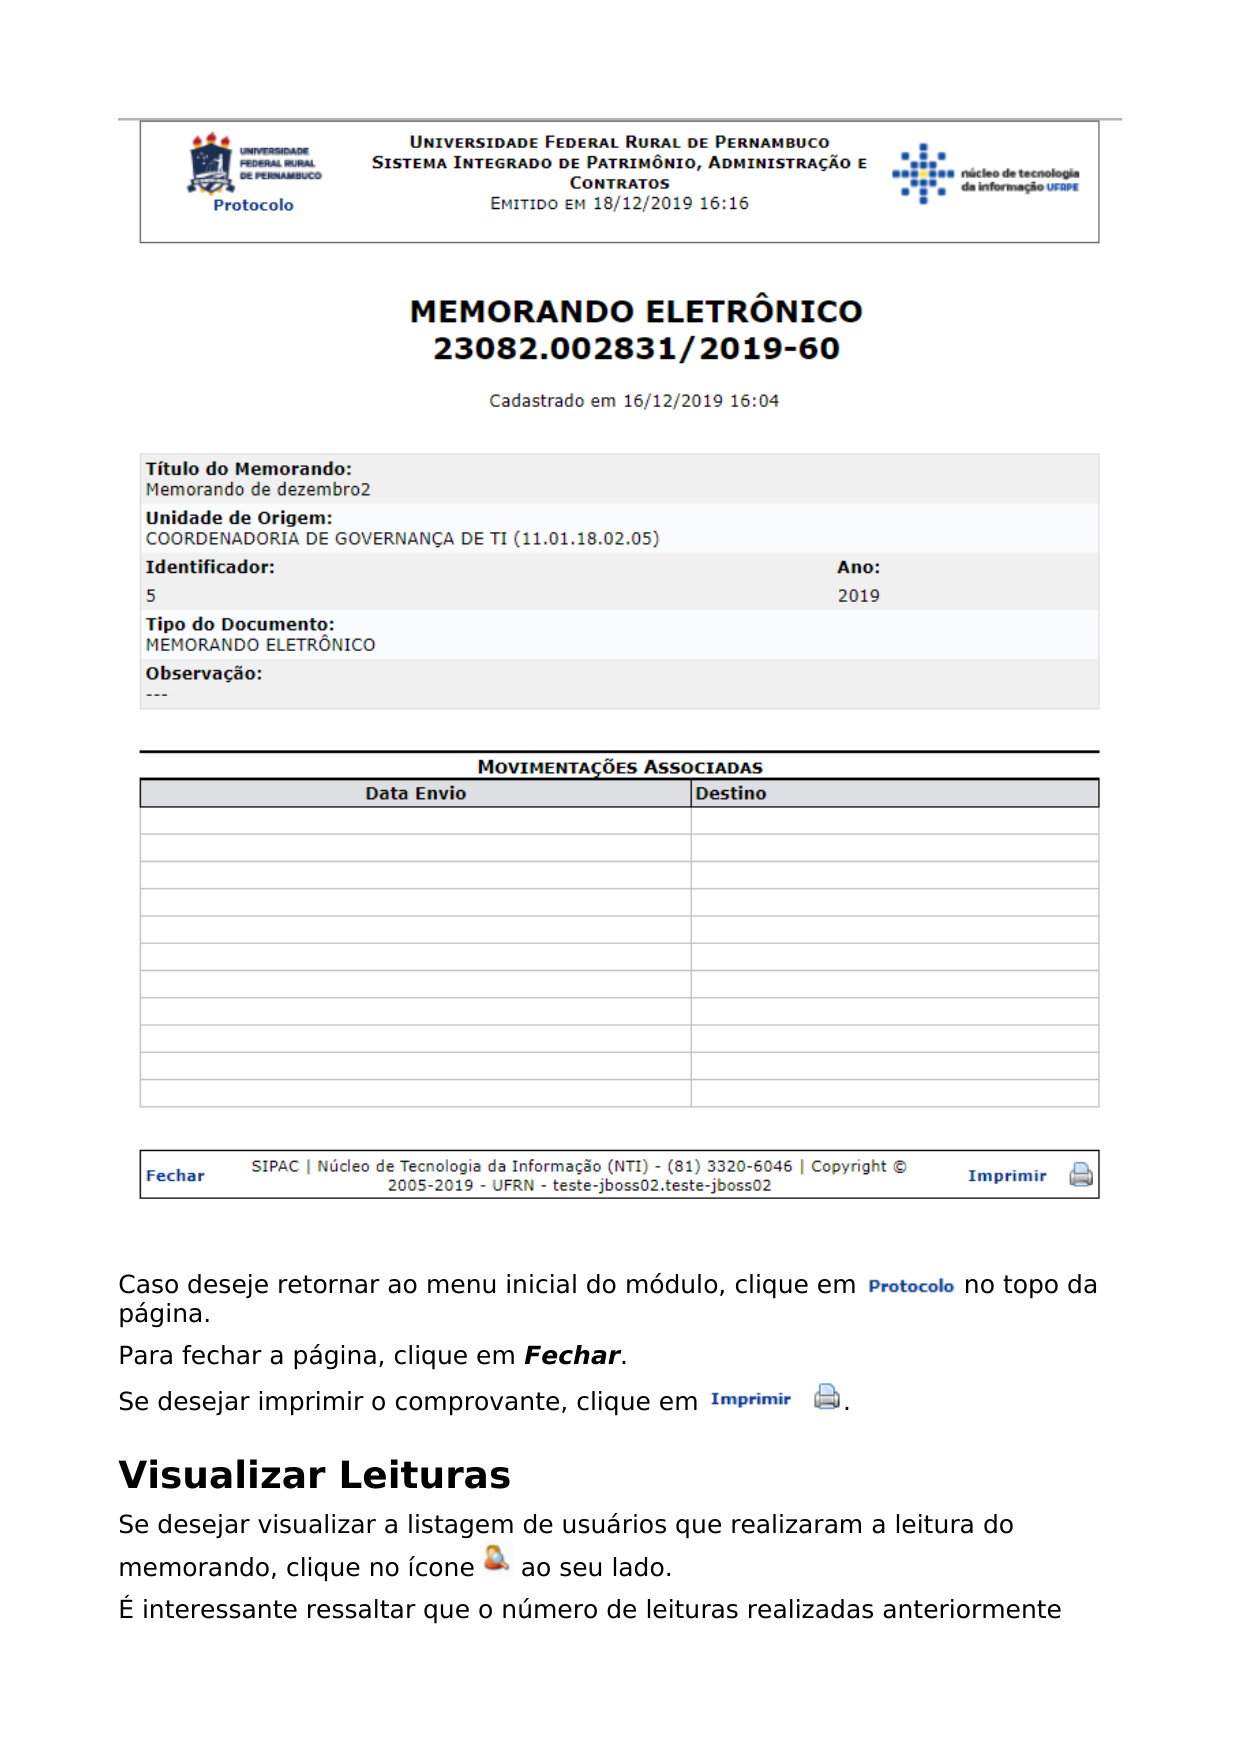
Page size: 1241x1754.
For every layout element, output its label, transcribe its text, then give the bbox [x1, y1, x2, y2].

text Se desejar visualizar a listagem de usuários que realizaram a leitura do memorando, clique no ícone ao seu lado. [118, 1510, 1122, 1583]
text Se desejar imprimir o comprovante, clique em . [118, 1382, 1122, 1417]
picture [865, 1277, 956, 1294]
picture [706, 1382, 843, 1411]
text Caso deseje retornar ao menu inicial do módulo, clique em no topo da página. [118, 1270, 1122, 1328]
picture [118, 118, 1123, 1229]
text É interessante ressaltar que o número de leituras realizadas anteriormente [118, 1595, 1122, 1624]
picture [483, 1539, 513, 1577]
subtitle Visualizar Leituras [118, 1454, 1122, 1498]
text Para fechar a página, clique em Fechar. [118, 1341, 1122, 1370]
